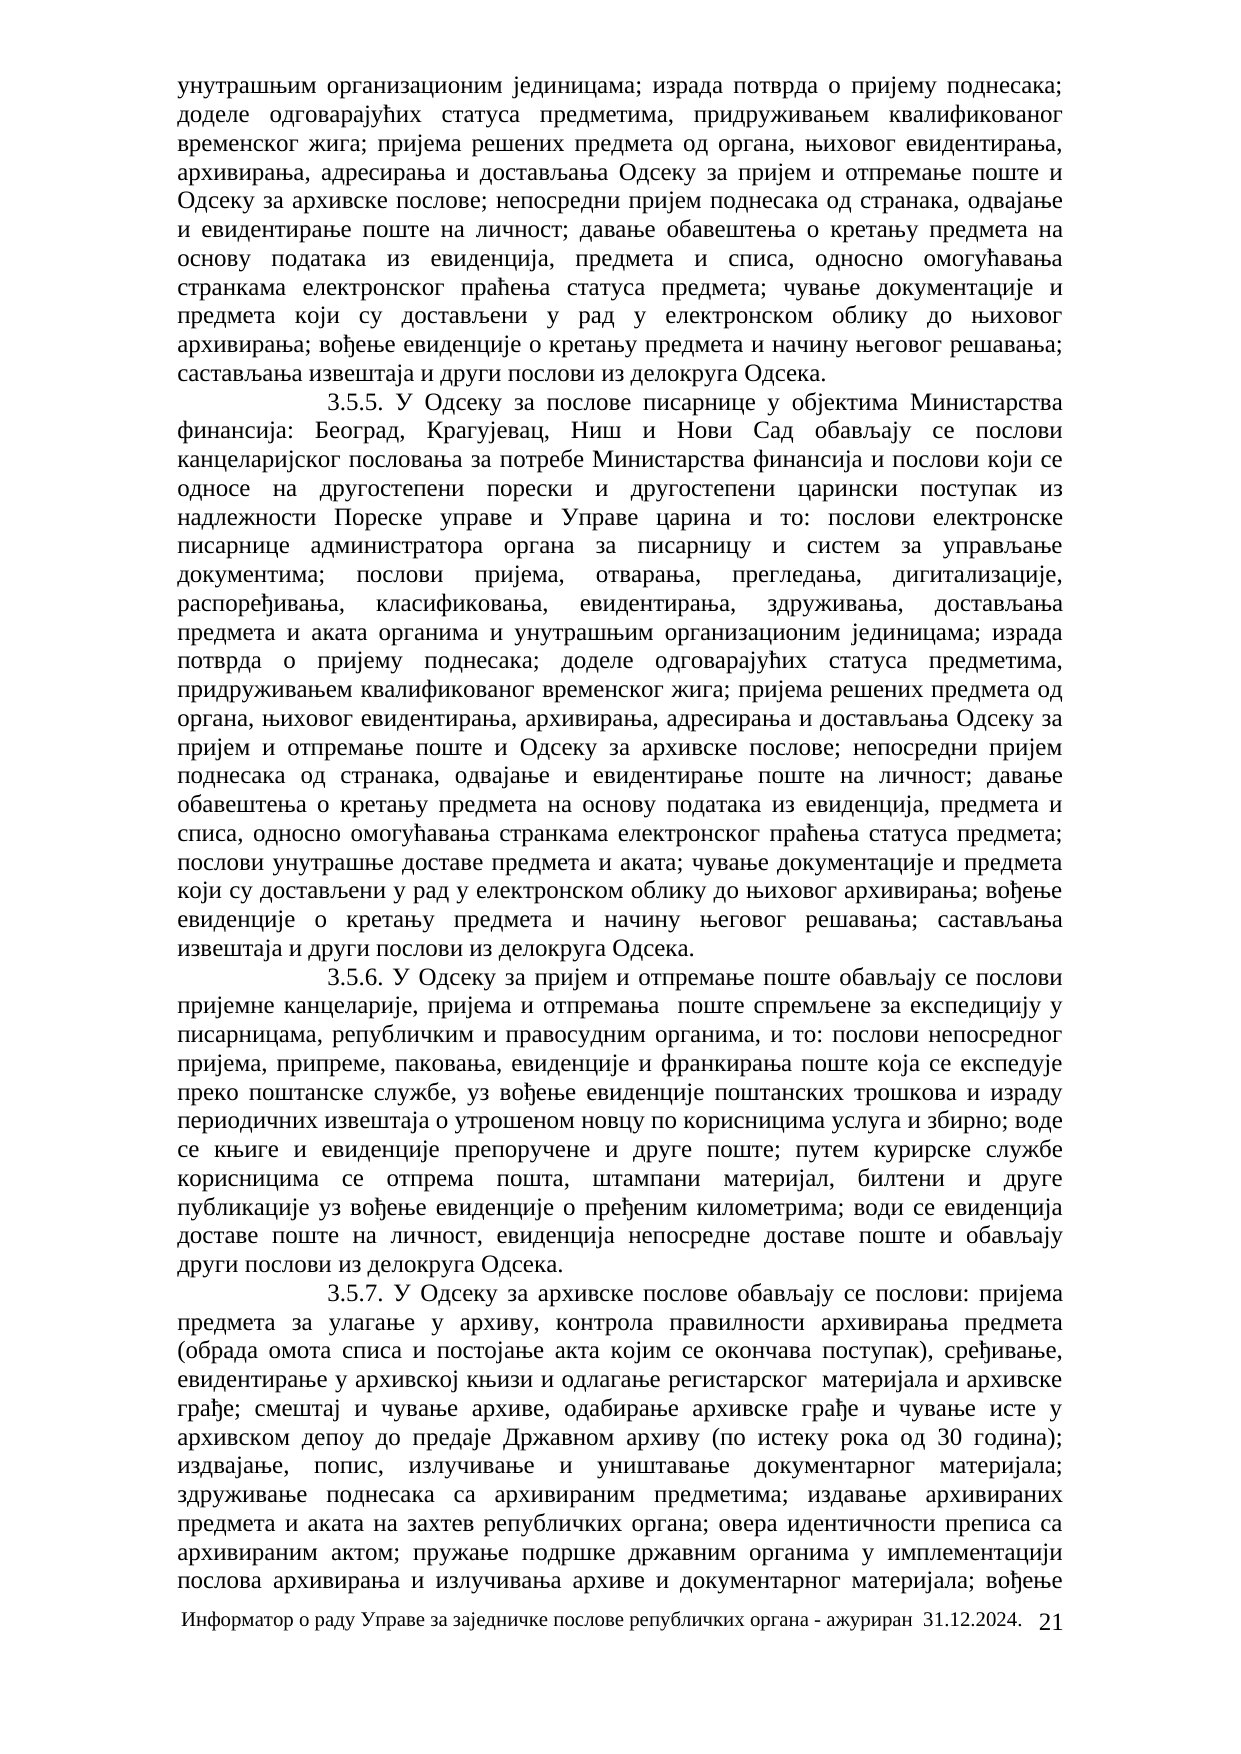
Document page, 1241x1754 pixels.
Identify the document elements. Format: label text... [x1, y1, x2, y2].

text 3.5.5. У Одсеку за послове писарнице у објектима Министарства финансија: Београд, Крагујевац, Ниш и Нови Сад обављају се послови канцеларијског пословања за потребе Министарства финансија и послови који се односе на другостепени порески и другостепени царински поступак из надлежности Пореске управе и Управе царина и то: послови електронске писарнице администратора органа за писарницу и систем за управљање документима; послови пријемa, отварања, прегледања, дигитализације, распоређивања, класификовања, евидентирањa, здруживања, достављања предмета и аката органима и унутрашњим организационим јединицама; израда потврда о пријему поднесака; доделе одговарајућих статуса предметима, придруживањем квалификованог временског жига; пријема решених предмета од органа, њиховог евидентирања, архивирања, адресирања и достављања Одсеку за пријем и отпремање поште и Одсеку за архивске послове; непосредни пријем поднесака од странака, одвајање и евидентирање поште на личност; давање обавештења о кретању предмета на основу података из евиденција, предмета и списа, односно омогућавања странкама електронског праћења статуса предмета; послови унутрашње доставе предмета и аката; чување документације и предмета који су достављени у рад у електронском облику до њиховог архивирања; вођење евиденције о кретању предмета и начину његовог решавања; састављања извештаја и други послови из делокруга Одсека. [177, 387, 1063, 962]
text 3.5.7. У Одсеку за архивске послове обављају се послови: пријема предмета за улагање у архиву, контрола правилности архивирања предмета (обрада омота списа и постојање акта којим се окончава поступак), сређивање, евидентирање у архивској књизи и одлагање регистарског материјала и архивске грађе; смештај и чување архиве, одабирање архивске грађе и чување исте у архивском депоу до предаје Државном архиву (по истеку рока од 30 година); издвајање, попис, излучивање и уништавање документарног материјала; здруживање поднесака са архивираним предметима; издавање архивираних предмета и аката на захтев републичких органа; овера идентичности преписа са архивираним актом; пружање подршке државним органима у имплементацији послова архивирања и излучивања архиве и документарног материјала; вођење [177, 1278, 1063, 1594]
text унутрашњим организационим јединицама; израда потврда о пријему поднесака; доделе одговарајућих статуса предметима, придруживањем квалификованог временског жига; пријема решених предмета од органа, њиховог евидентирања, архивирања, адресирања и достављања Одсеку за пријем и отпремање поште и Одсеку за архивске послове; непосредни пријем поднесака од странака, одвајање и евидентирање поште на личност; давање обавештења о кретању предмета на основу података из евиденција, предмета и списа, односно омогућавања странкама електронског праћења статуса предмета; чување документације и предмета који су достављени у рад у електронском облику до њиховог архивирања; вођење евиденције о кретању предмета и начину његовог решавања; састављања извештаја и други послови из делокруга Одсека. [177, 71, 1063, 387]
text 3.5.6. У Одсеку за пријем и отпремање поште обављају се послови пријемне канцеларије, пријема и отпремања поште спремљене за експедицију у писарницама, републичким и правосудним органима, и то: послови непосредног пријема, припреме, паковања, евиденције и франкирања поште која се експедује преко поштанске службе, уз вођење евиденције поштанских трошкова и израду периодичних извештаја о утрошеном новцу по корисницима услуга и збирно; воде се књиге и евиденције препоручене и друге поште; путем курирске службе корисницима се отпрема пошта, штампани материјал, билтени и друге публикације уз вођење евиденције о пређеним километрима; води се евиденција доставе поште на личност, евиденција непосредне доставе поште и обављају други послови из делокруга Одсека. [177, 962, 1063, 1278]
